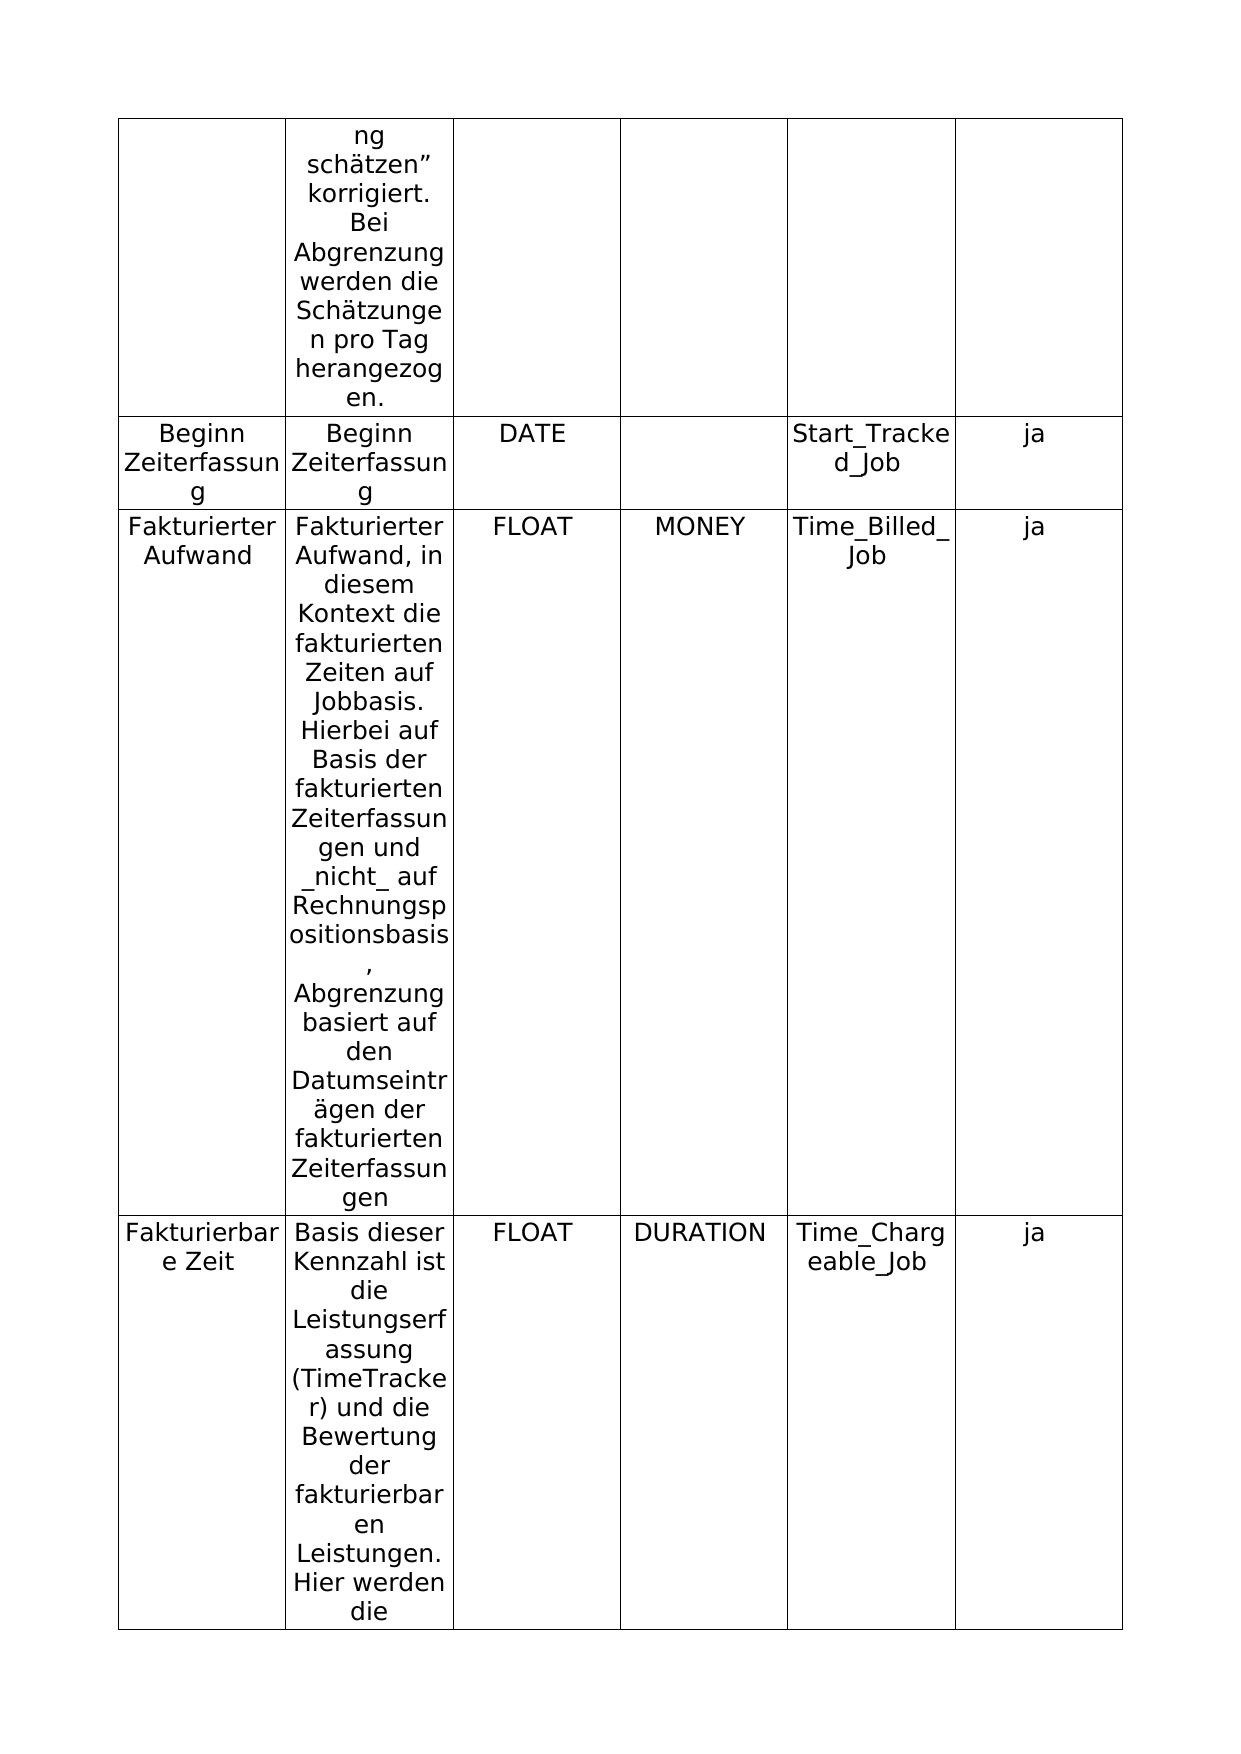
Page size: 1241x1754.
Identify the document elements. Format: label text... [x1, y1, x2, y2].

table_cell [621, 119, 787, 416]
table_cell Time_Billed_Job [788, 510, 955, 1215]
table_cell ja [956, 1216, 1122, 1629]
table_cell FLOAT [454, 510, 620, 1215]
table_cell Fakturierter Aufwand [119, 510, 285, 1215]
table_cell ng schätzen” korrigiert. Bei Abgrenzung werden die Schätzungen pro Tag herangezogen. [286, 119, 453, 416]
table_cell DURATION [621, 1216, 787, 1629]
table_cell Beginn Zeiterfassung [286, 417, 453, 509]
table_cell Time_Chargeable_Job [788, 1216, 955, 1629]
table_cell Beginn Zeiterfassung [119, 417, 285, 509]
table_cell [119, 119, 285, 416]
table_cell MONEY [621, 510, 787, 1215]
table_cell Basis dieser Kennzahl ist die Leistungserfassung (TimeTracker) und die Bewertung der fakturierbaren Leistungen. Hier werden die [286, 1216, 453, 1629]
table_cell ja [956, 510, 1122, 1215]
table_cell FLOAT [454, 1216, 620, 1629]
table_cell [454, 119, 620, 416]
table_cell ja [956, 417, 1122, 509]
table_cell Fakturierter Aufwand, in diesem Kontext die fakturierten Zeiten auf Jobbasis. Hierbei auf Basis der fakturierten Zeiterfassungen und _nicht_ auf Rechnungspositionsbasis, Abgrenzung basiert auf den Datumseinträgen der fakturierten Zeiterfassungen [286, 510, 453, 1215]
table_cell [621, 417, 787, 509]
table_cell Start_Tracked_Job [788, 417, 955, 509]
table_cell [956, 119, 1122, 416]
table_cell Fakturierbare Zeit [119, 1216, 285, 1629]
table_cell [788, 119, 955, 416]
table_cell DATE [454, 417, 620, 509]
